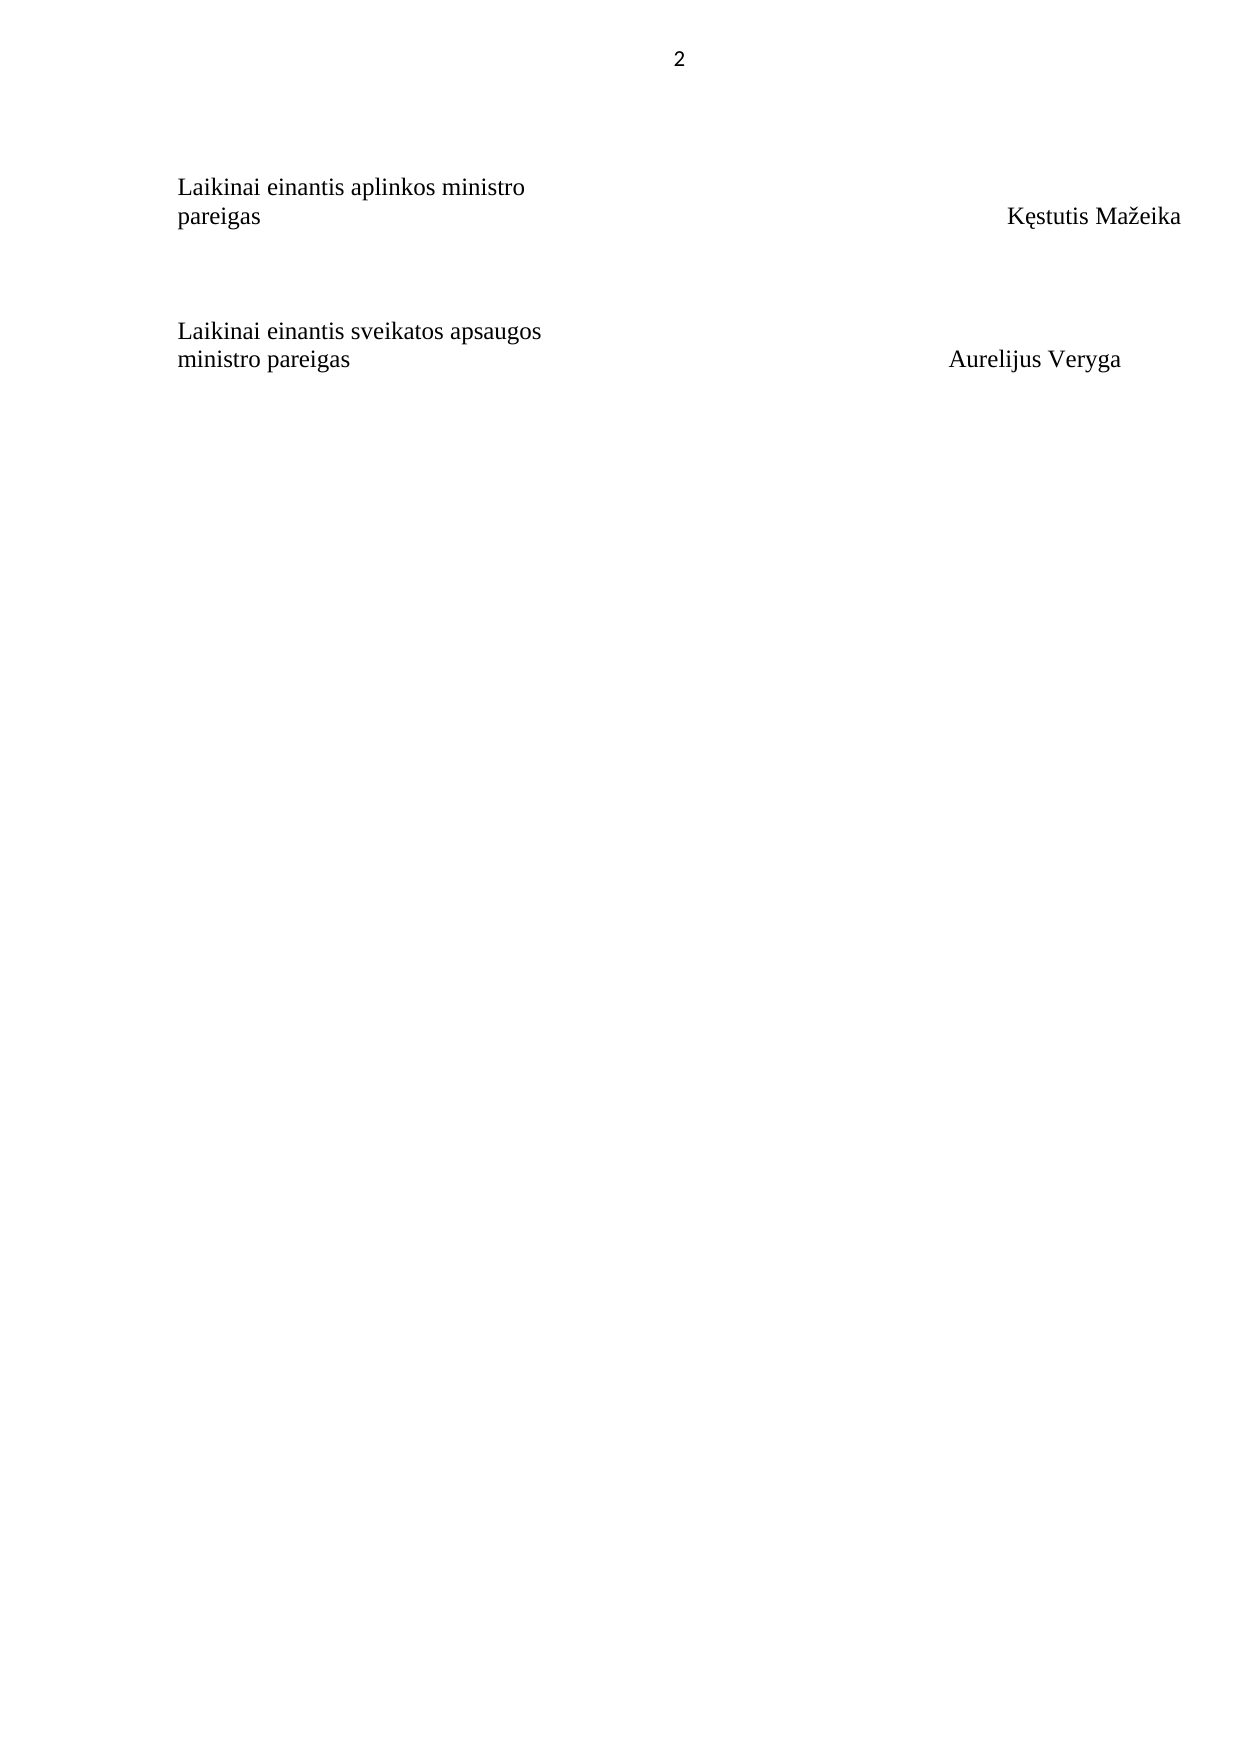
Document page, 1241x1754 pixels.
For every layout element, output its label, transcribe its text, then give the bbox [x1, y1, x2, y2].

text pareigas Kęstutis Mažeika [177, 201, 1181, 258]
text Laikinai einantis sveikatos apsaugos [177, 316, 1121, 344]
text Laikinai einantis aplinkos ministro [177, 172, 1181, 201]
text ministro pareigas Aurelijus Veryga [177, 344, 1121, 373]
